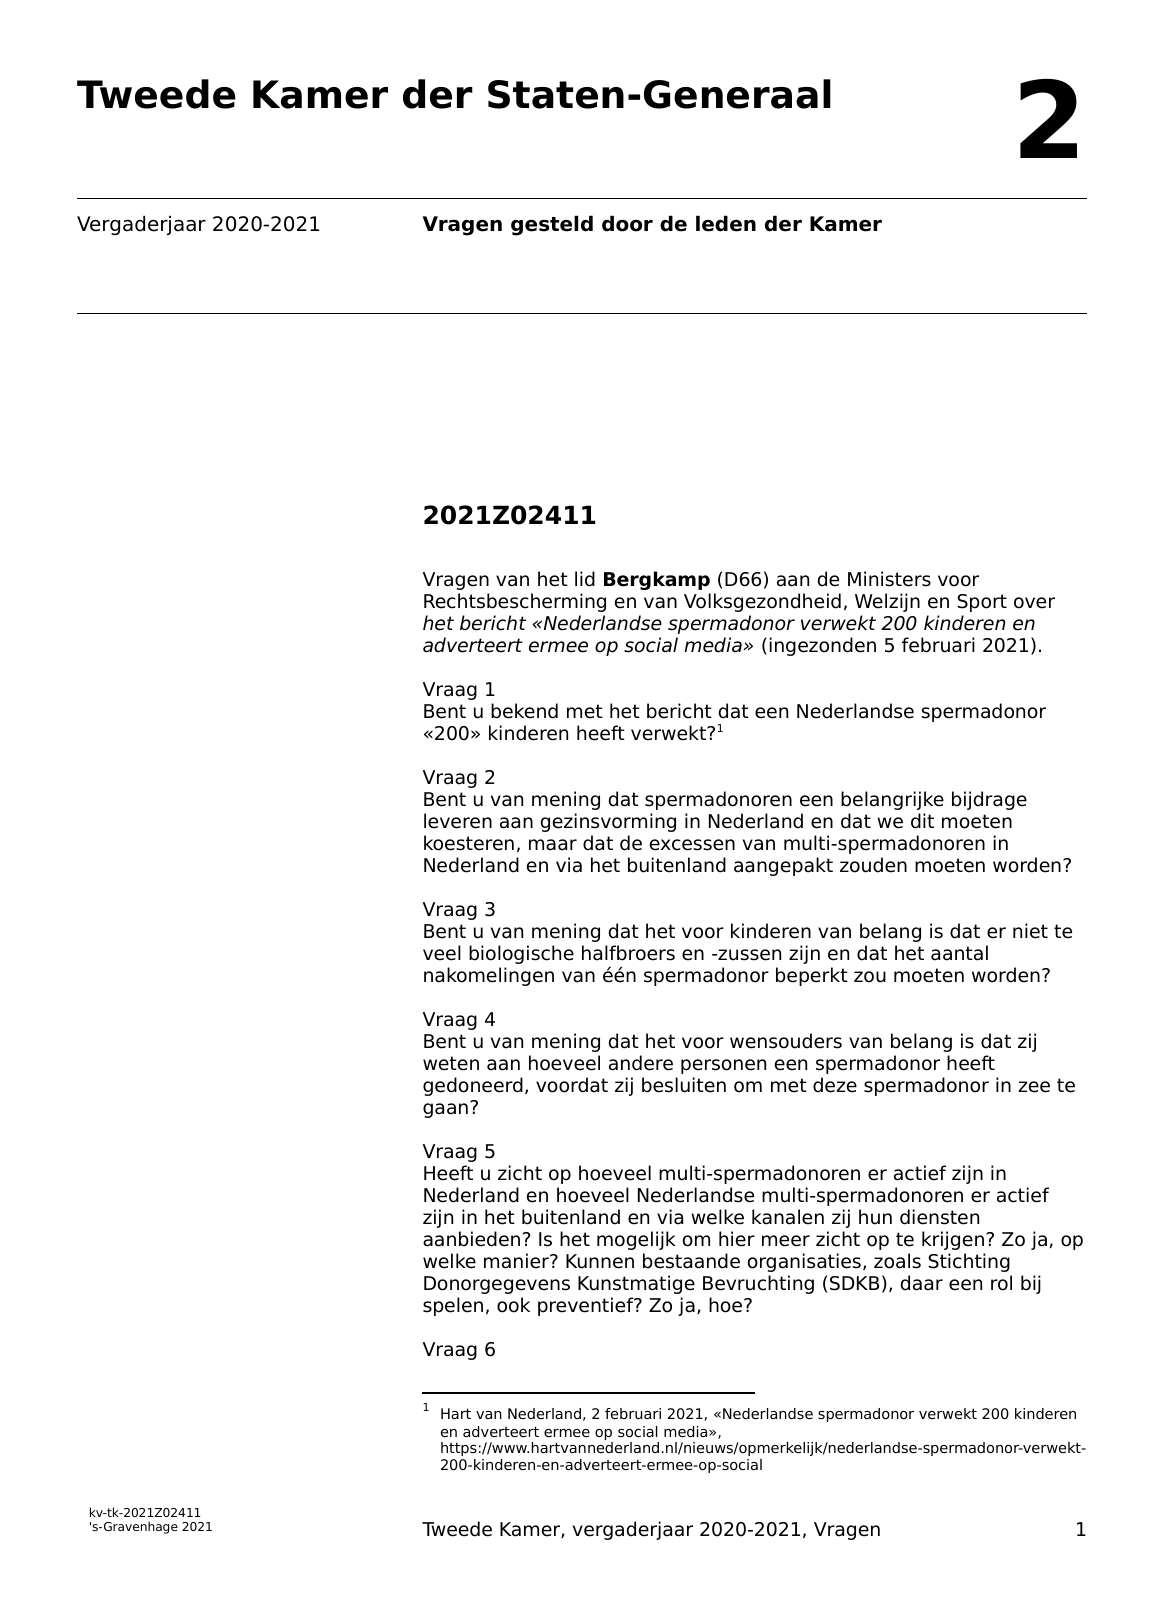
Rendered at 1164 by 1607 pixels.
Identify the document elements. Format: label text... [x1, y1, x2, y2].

text Bent u van mening dat het voor kinderen van belang is dat er niet te veel biologische halfbroers en -zussen zijn en dat het aantal nakomelingen van één spermadonor beperkt zou moeten worden? [422, 921, 1087, 987]
text Bent u van mening dat spermadonoren een belangrijke bijdrage leveren aan gezinsvorming in Nederland en dat we dit moeten koesteren, maar dat de excessen van multi-spermadonoren in Nederland en via het buitenland aangepakt zouden moeten worden? [422, 789, 1087, 877]
text 2021Z02411 [422, 501, 1087, 531]
text Vraag 4 [422, 1009, 1087, 1031]
text Vraag 6 [422, 1339, 1087, 1361]
text Bent u van mening dat het voor wensouders van belang is dat zij weten aan hoeveel andere personen een spermadonor heeft gedoneerd, voordat zij besluiten om met deze spermadonor in zee te gaan? [422, 1031, 1087, 1119]
text Bent u bekend met het bericht dat een Nederlandse spermadonor «200» kinderen heeft verwekt? [422, 701, 1087, 745]
text Vraag 3 [422, 899, 1087, 921]
text Hart van Nederland, 2 februari 2021, «Nederlandse spermadonor verwekt 200 kinderen en adverteert ermee op social media», https://www.hartvannederland.nl/nieuws/opmerkelijk/nederlandse-spermadonor-verwekt-200-kinderen-en-adverteert-ermee-op-social [422, 1402, 1087, 1474]
table_cell Vragen gesteld door de leden der Kamer [422, 199, 1087, 313]
table_header Tweede Kamer der Staten-Generaal [77, 59, 886, 198]
table_cell Vergaderjaar 2020-2021 [77, 199, 422, 313]
text Heeft u zicht op hoeveel multi-spermadonoren er actief zijn in Nederland en hoeveel Nederlandse multi-spermadonoren er actief zijn in het buitenland en via welke kanalen zij hun diensten aanbieden? Is het mogelijk om hier meer zicht op te krijgen? Zo ja, op welke manier? Kunnen bestaande organisaties, zoals Stichting Donorgegevens Kunstmatige Bevruchting (SDKB), daar een rol bij spelen, ook preventief? Zo ja, hoe? [422, 1163, 1087, 1317]
text Vraag 5 [422, 1141, 1087, 1163]
text kv-tk-2021Z02411 [88, 1506, 323, 1520]
text Vraag 2 [422, 767, 1087, 789]
text Vraag 1 [422, 679, 1087, 701]
text Vragen van het lid Bergkamp (D66) aan de Ministers voor Rechtsbescherming en van Volksgezondheid, Welzijn en Sport over het bericht «Nederlandse spermadonor verwekt 200 kinderen en adverteert ermee op social media» (ingezonden 5 februari 2021). [422, 569, 1087, 657]
text 's-Gravenhage 2021 [88, 1520, 323, 1534]
table_header 2 [886, 59, 1087, 198]
